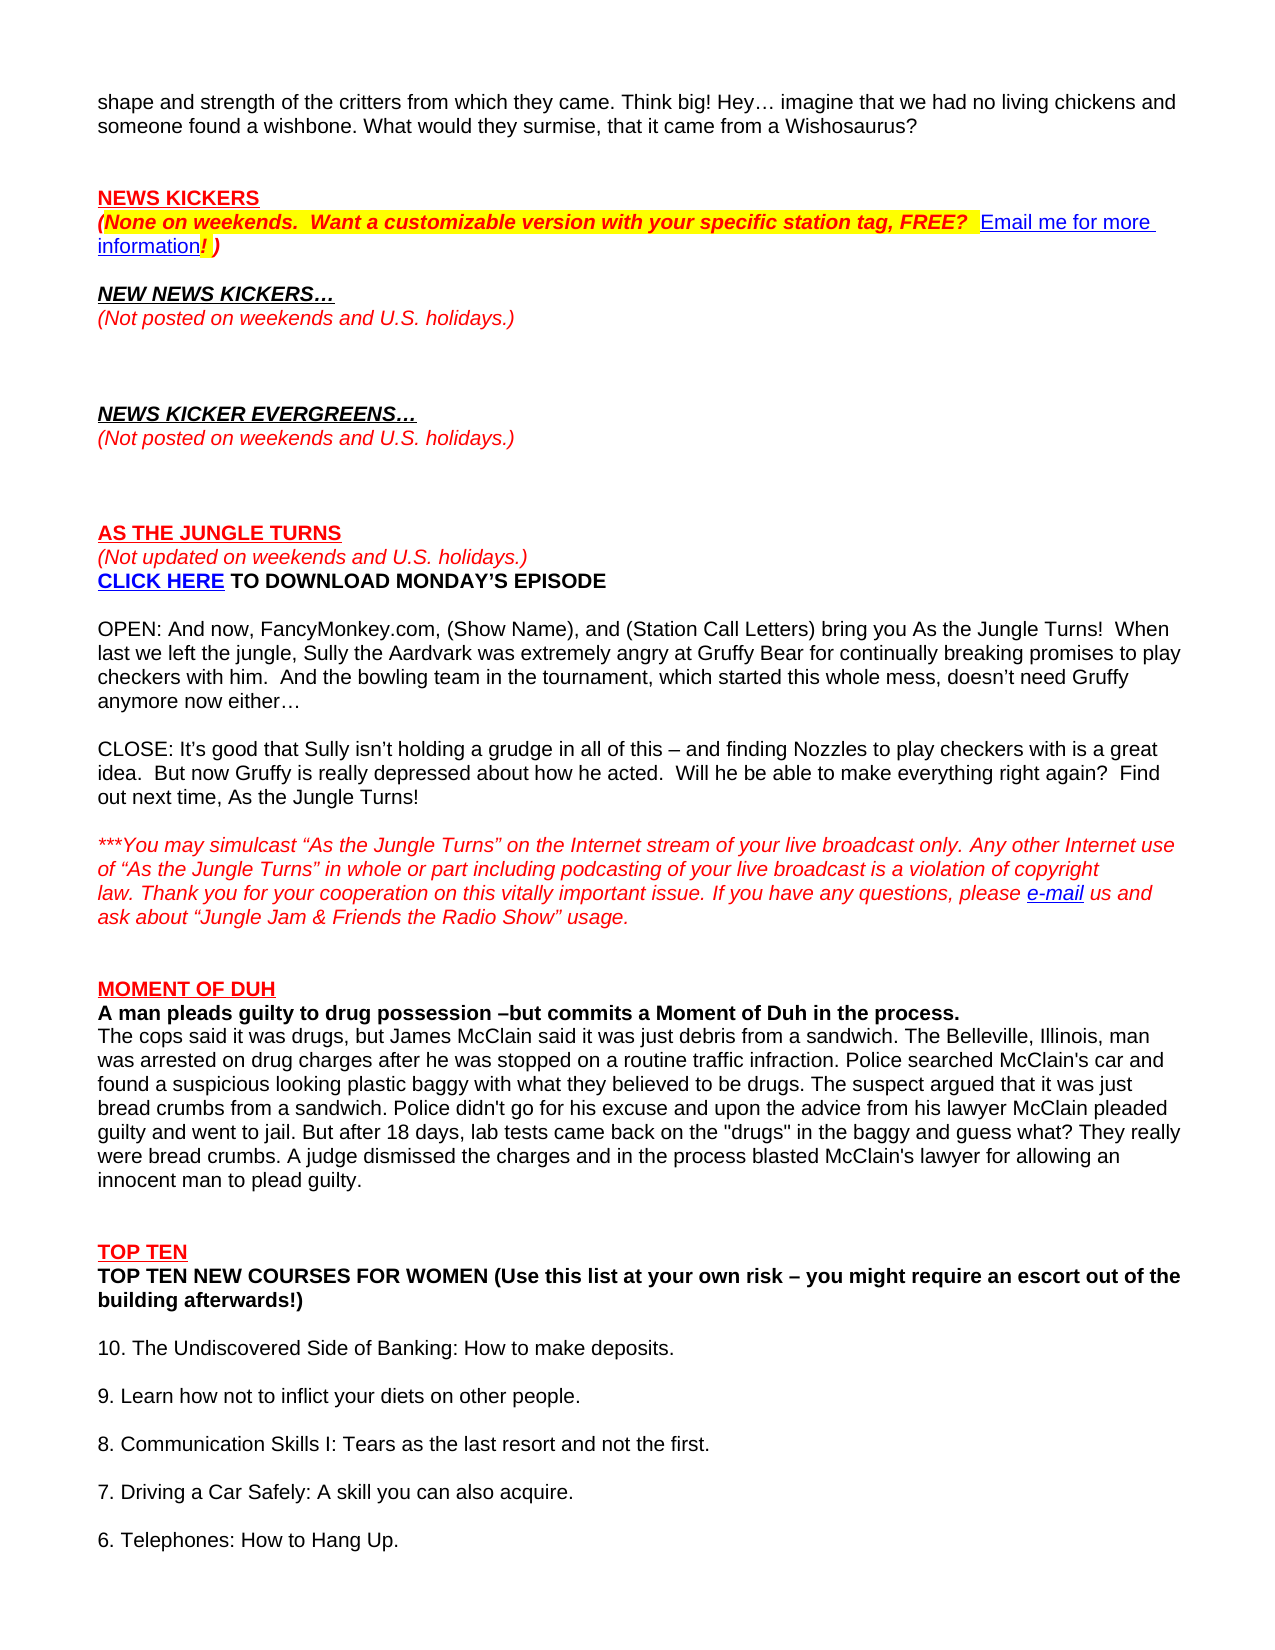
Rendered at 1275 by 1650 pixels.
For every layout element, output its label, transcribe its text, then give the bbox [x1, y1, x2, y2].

subtitle (Not updated on weekends and U.S. holidays.) [97, 545, 1185, 569]
text 7. Driving a Car Safely: A skill you can also acquire. [97, 1479, 1185, 1503]
text TOP TEN [97, 1240, 1185, 1264]
text NEWS KICKERS [97, 186, 1185, 210]
text 6. Telephones: How to Hang Up. [97, 1527, 1185, 1551]
subtitle (Not posted on weekends and U.S. holidays.) [97, 425, 1185, 449]
text A man pleads guilty to drug possession –but commits a Moment of Duh in the process. [97, 1000, 1185, 1024]
text CLOSE: It’s good that Sully isn’t holding a grudge in all of this – and finding Nozzles to play checkers with is a great idea. But now Gruffy is really depressed about how he acted. Will he be able to make everything right again? Find out next time, As the Jungle Turns! [97, 737, 1185, 833]
text AS THE JUNGLE TURNS [97, 521, 1185, 545]
text 10. The Undiscovered Side of Banking: How to make deposits. [97, 1336, 1185, 1360]
text CLICK HERE TO DOWNLOAD MONDAY’S EPISODE [97, 569, 1185, 593]
text 8. Communication Skills I: Tears as the last resort and not the first. [97, 1432, 1185, 1456]
text (None on weekends. Want a customizable version with your specific station tag, FREE? Email me for more information! ) [97, 210, 1185, 258]
text ***You may simulcast “As the Jungle Turns” on the Internet stream of your live broadcast only. Any other Internet use of “As the Jungle Turns” in whole or part including podcasting of your live broadcast is a violation of copyright law. Thank you for your cooperation on this vitally important issue. If you have any questions, please e-mail us and ask about “Jungle Jam & Friends the Radio Show” usage. [97, 833, 1185, 928]
text NEW NEWS KICKERS… [97, 282, 1185, 306]
text shape and strength of the critters from which they came. Think big! Hey… imagine that we had no living chickens and someone found a wishbone. What would they surmise, that it came from a Wishosaurus? [97, 90, 1185, 138]
text OPEN: And now, FancyMonkey.com, (Show Name), and (Station Call Letters) bring you As the Jungle Turns! When last we left the jungle, Sully the Aardvark was extremely angry at Gruffy Bear for continually breaking promises to play checkers with him. And the bowling team in the tournament, which started this whole mess, doesn’t need Gruffy anymore now either… [97, 617, 1185, 713]
text TOP TEN NEW COURSES FOR WOMEN (Use this list at your own risk – you might require an escort out of the building afterwards!) [97, 1264, 1185, 1312]
text The cops said it was drugs, but James McClain said it was just debris from a sandwich. The Belleville, Illinois, man was arrested on drug charges after he was stopped on a routine traffic infraction. Police searched McClain's car and found a suspicious looking plastic baggy with what they believed to be drugs. The suspect argued that it was just bread crumbs from a sandwich. Police didn't go for his excuse and upon the advice from his lawyer McClain pleaded guilty and went to jail. But after 18 days, lab tests came back on the "drugs" in the baggy and guess what? They really were bread crumbs. A judge dismissed the charges and in the process blasted McClain's lawyer for allowing an innocent man to plead guilty. [97, 1024, 1185, 1192]
text NEWS KICKER EVERGREENS… [97, 401, 1185, 425]
text 9. Learn how not to inflict your diets on other people. [97, 1384, 1185, 1408]
subtitle (Not posted on weekends and U.S. holidays.) [97, 306, 1185, 329]
text MOMENT OF DUH [97, 976, 1185, 1000]
